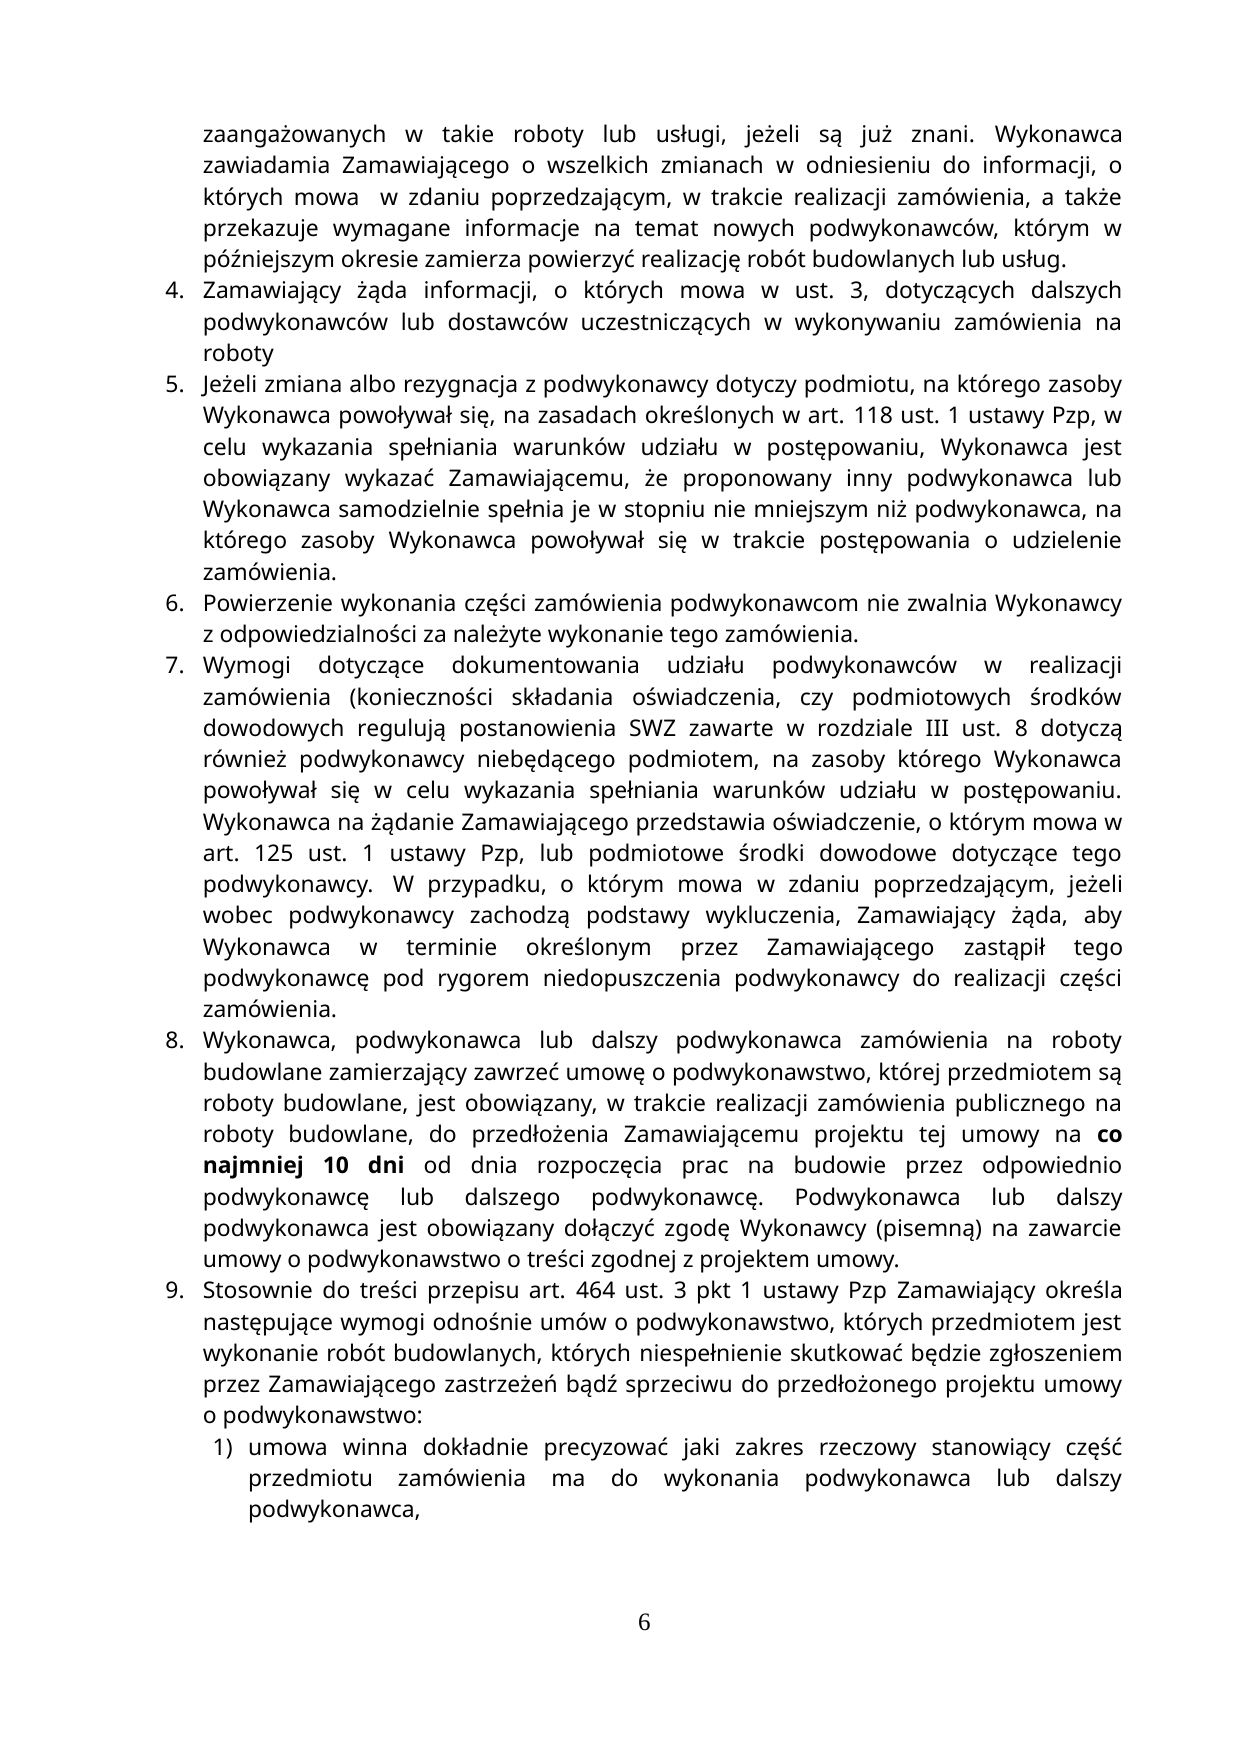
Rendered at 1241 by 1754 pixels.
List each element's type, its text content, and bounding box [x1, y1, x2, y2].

list Wymogi dotyczące dokumentowania udziału podwykonawców w realizacji zamówienia (konieczności składania oświadczenia, czy podmiotowych środków dowodowych regulują postanowienia SWZ zawarte w rozdziale III ust. 8 dotyczą również podwykonawcy niebędącego podmiotem, na zasoby którego Wykonawca powoływał się w celu wykazania spełniania warunków udziału w postępowaniu. Wykonawca na żądanie Zamawiającego przedstawia oświadczenie, o którym mowa w art. 125 ust. 1 ustawy Pzp, lub podmiotowe środki dowodowe dotyczące tego podwykonawcy. W przypadku, o którym mowa w zdaniu poprzedzającym, jeżeli wobec podwykonawcy zachodzą podstawy wykluczenia, Zamawiający żąda, aby Wykonawca w terminie określonym przez Zamawiającego zastąpił tego podwykonawcę pod rygorem niedopuszczenia podwykonawcy do realizacji części zamówienia. [165, 649, 1123, 1024]
list zaangażowanych w takie roboty lub usługi, jeżeli są już znani. Wykonawca zawiadamia Zamawiającego o wszelkich zmianach w odniesieniu do informacji, o których mowa w zdaniu poprzedzającym, w trakcie realizacji zamówienia, a także przekazuje wymagane informacje na temat nowych podwykonawców, którym w późniejszym okresie zamierza powierzyć realizację robót budowlanych lub usług. [165, 118, 1123, 274]
list Powierzenie wykonania części zamówienia podwykonawcom nie zwalnia Wykonawcy z odpowiedzialności za należyte wykonanie tego zamówienia. [165, 587, 1123, 649]
list Zamawiający żąda informacji, o których mowa w ust. 3, dotyczących dalszych podwykonawców lub dostawców uczestniczących w wykonywaniu zamówienia na roboty [165, 274, 1123, 368]
list Jeżeli zmiana albo rezygnacja z podwykonawcy dotyczy podmiotu, na którego zasoby Wykonawca powoływał się, na zasadach określonych w art. 118 ust. 1 ustawy Pzp, w celu wykazania spełniania warunków udziału w postępowaniu, Wykonawca jest obowiązany wykazać Zamawiającemu, że proponowany inny podwykonawca lub Wykonawca samodzielnie spełnia je w stopniu nie mniejszym niż podwykonawca, na którego zasoby Wykonawca powoływał się w trakcie postępowania o udzielenie zamówienia. [165, 368, 1123, 587]
list Wykonawca, podwykonawca lub dalszy podwykonawca zamówienia na roboty budowlane zamierzający zawrzeć umowę o podwykonawstwo, której przedmiotem są roboty budowlane, jest obowiązany, w trakcie realizacji zamówienia publicznego na roboty budowlane, do przedłożenia Zamawiającemu projektu tej umowy na co najmniej 10 dni od dnia rozpoczęcia prac na budowie przez odpowiednio podwykonawcę lub dalszego podwykonawcę. Podwykonawca lub dalszy podwykonawca jest obowiązany dołączyć zgodę Wykonawcy (pisemną) na zawarcie umowy o podwykonawstwo o treści zgodnej z projektem umowy. [165, 1024, 1123, 1274]
list Stosownie do treści przepisu art. 464 ust. 3 pkt 1 ustawy Pzp Zamawiający określa następujące wymogi odnośnie umów o podwykonawstwo, których przedmiotem jest wykonanie robót budowlanych, których niespełnienie skutkować będzie zgłoszeniem przez Zamawiającego zastrzeżeń bądź sprzeciwu do przedłożonego projektu umowy o podwykonawstwo: [165, 1274, 1123, 1431]
list umowa winna dokładnie precyzować jaki zakres rzeczowy stanowiący część przedmiotu zamówienia ma do wykonania podwykonawca lub dalszy podwykonawca, [212, 1431, 1123, 1524]
